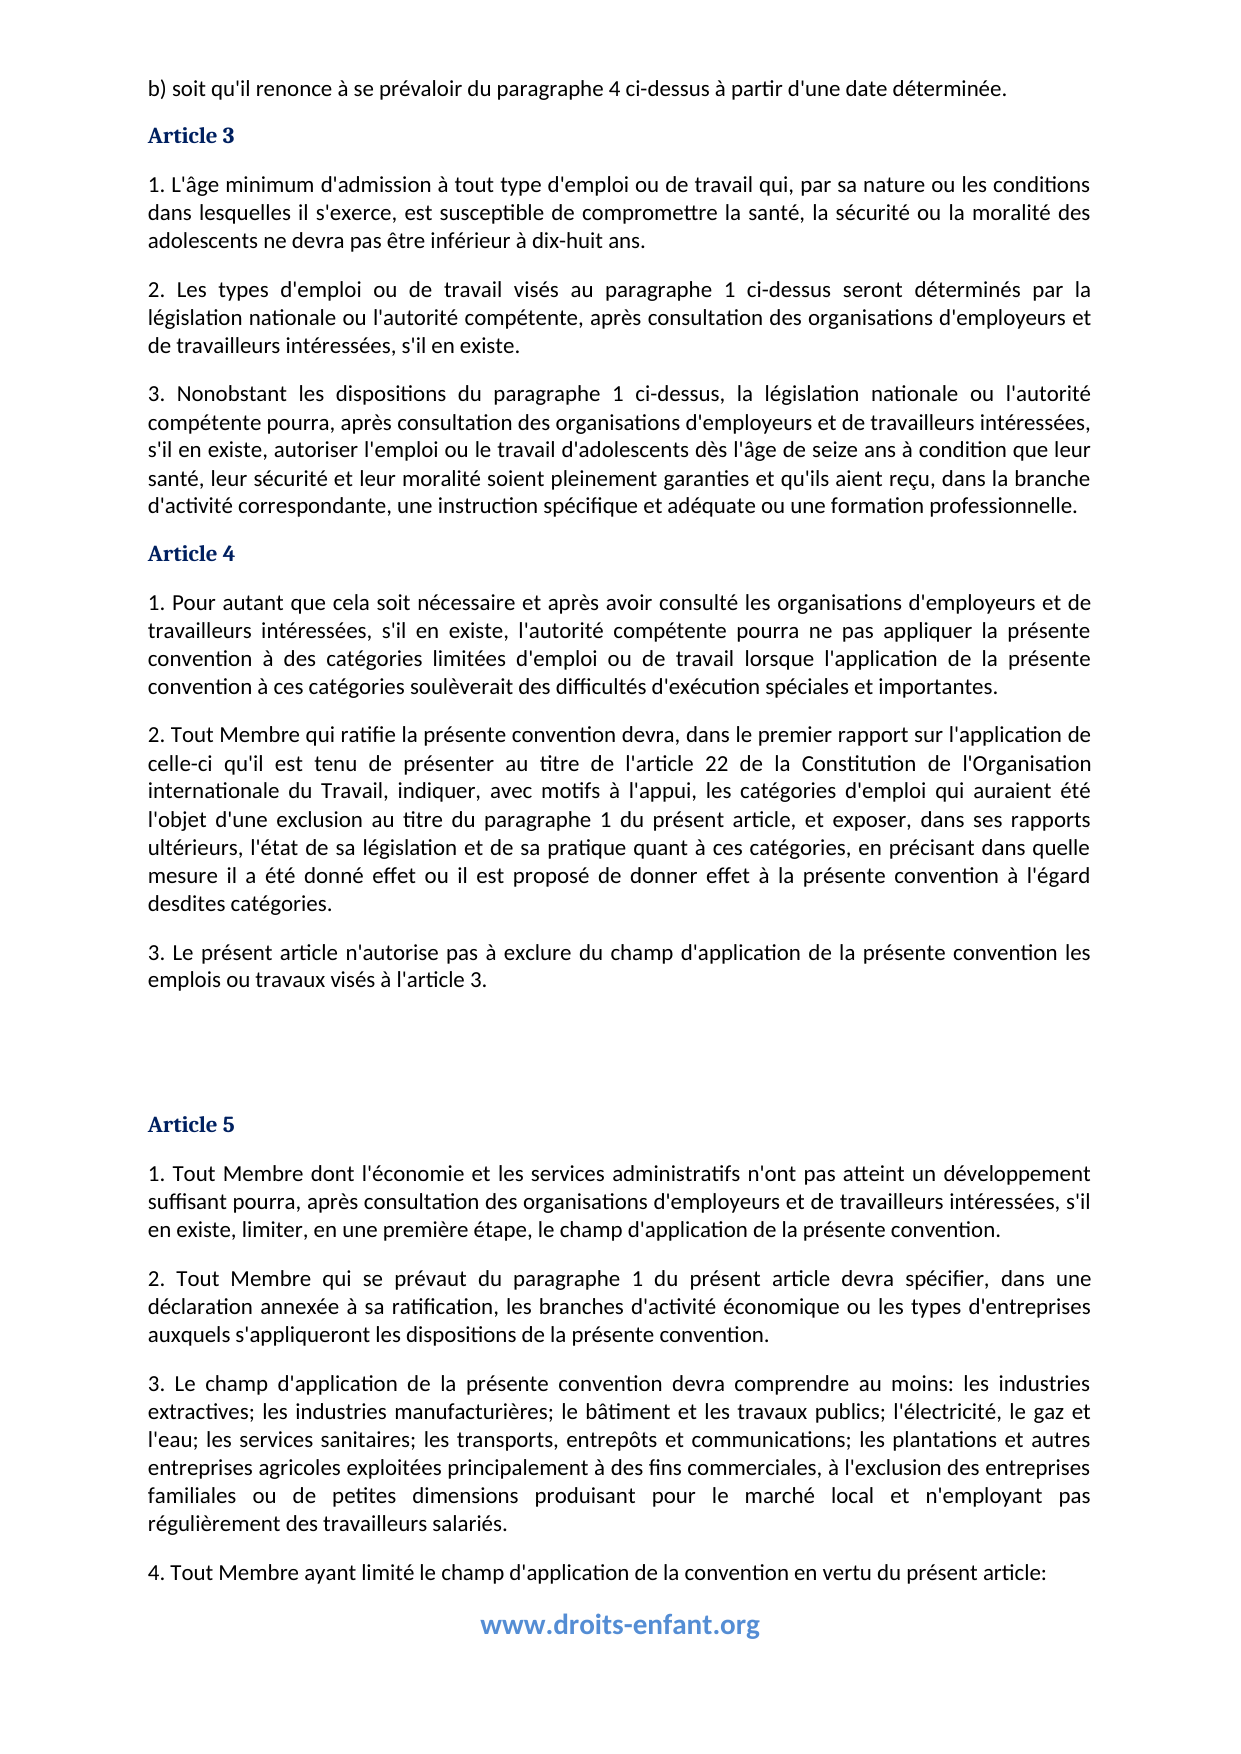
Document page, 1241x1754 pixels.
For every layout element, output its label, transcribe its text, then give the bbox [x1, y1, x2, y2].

text Article 3 [148, 123, 1093, 149]
text b) soit qu'il renonce à se prévaloir du paragraphe 4 ci-dessus à partir d'une date déterminée. [148, 74, 1093, 102]
text Article 5 [148, 1112, 1093, 1138]
text 3. Le présent article n'autorise pas à exclure du champ d'application de la présente convention les emplois ou travaux visés à l'article 3. [148, 938, 1093, 994]
text 1. Tout Membre dont l'économie et les services administratifs n'ont pas atteint un développement suffisant pourra, après consultation des organisations d'employeurs et de travailleurs intéressées, s'il en existe, limiter, en une première étape, le champ d'application de la présente convention. [148, 1159, 1093, 1243]
text 2. Les types d'emploi ou de travail visés au paragraphe 1 ci-dessus seront déterminés par la législation nationale ou l'autorité compétente, après consultation des organisations d'employeurs et de travailleurs intéressées, s'il en existe. [148, 275, 1093, 359]
text 4. Tout Membre ayant limité le champ d'application de la convention en vertu du présent article: [148, 1558, 1093, 1586]
text 3. Le champ d'application de la présente convention devra comprendre au moins: les industries extractives; les industries manufacturières; le bâtiment et les travaux publics; l'électricité, le gaz et l'eau; les services sanitaires; les transports, entrepôts et communications; les plantations et autres entreprises agricoles exploitées principalement à des fins commerciales, à l'exclusion des entreprises familiales ou de petites dimensions produisant pour le marché local et n'employant pas régulièrement des travailleurs salariés. [148, 1369, 1093, 1537]
text 2. Tout Membre qui ratifie la présente convention devra, dans le premier rapport sur l'application de celle-ci qu'il est tenu de présenter au titre de l'article 22 de la Constitution de l'Organisation internationale du Travail, indiquer, avec motifs à l'appui, les catégories d'emploi qui auraient été l'objet d'une exclusion au titre du paragraphe 1 du présent article, et exposer, dans ses rapports ultérieurs, l'état de sa législation et de sa pratique quant à ces catégories, en précisant dans quelle mesure il a été donné effet ou il est proposé de donner effet à la présente convention à l'égard desdites catégories. [148, 721, 1093, 917]
text 1. Pour autant que cela soit nécessaire et après avoir consulté les organisations d'employeurs et de travailleurs intéressées, s'il en existe, l'autorité compétente pourra ne pas appliquer la présente convention à des catégories limitées d'emploi ou de travail lorsque l'application de la présente convention à ces catégories soulèverait des difficultés d'exécution spéciales et importantes. [148, 588, 1093, 700]
text 3. Nonobstant les dispositions du paragraphe 1 ci-dessus, la législation nationale ou l'autorité compétente pourra, après consultation des organisations d'employeurs et de travailleurs intéressées, s'il en existe, autoriser l'emploi ou le travail d'adolescents dès l'âge de seize ans à condition que leur santé, leur sécurité et leur moralité soient pleinement garanties et qu'ils aient reçu, dans la branche d'activité correspondante, une instruction spécifique et adéquate ou une formation professionnelle. [148, 379, 1093, 520]
text 2. Tout Membre qui se prévaut du paragraphe 1 du présent article devra spécifier, dans une déclaration annexée à sa ratification, les branches d'activité économique ou les types d'entreprises auxquels s'appliqueront les dispositions de la présente convention. [148, 1264, 1093, 1348]
text Article 4 [148, 541, 1093, 567]
text 1. L'âge minimum d'admission à tout type d'emploi ou de travail qui, par sa nature ou les conditions dans lesquelles il s'exerce, est susceptible de compromettre la santé, la sécurité ou la moralité des adolescents ne devra pas être inférieur à dix-huit ans. [148, 170, 1093, 254]
